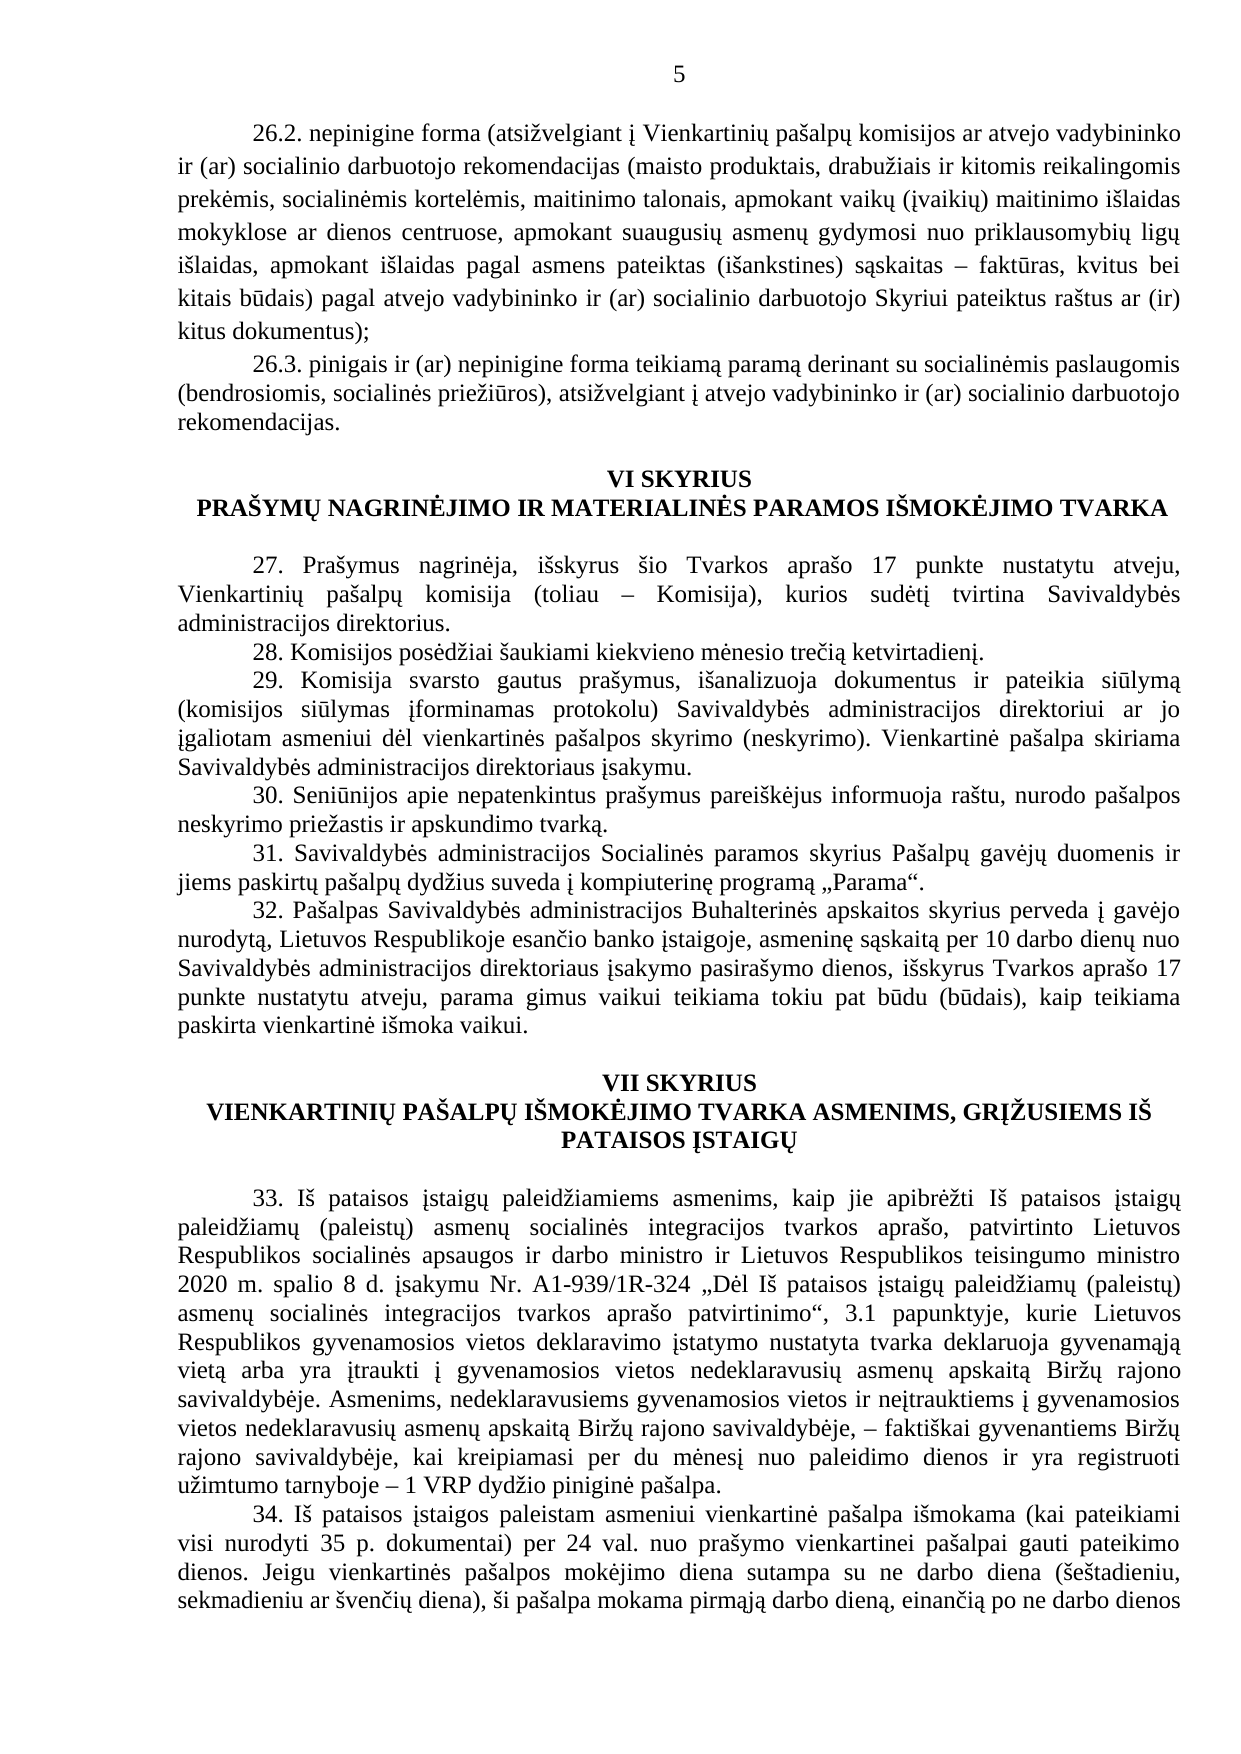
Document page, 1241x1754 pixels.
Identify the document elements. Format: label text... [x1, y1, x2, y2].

text 33. Iš pataisos įstaigų paleidžiamiems asmenims, kaip jie apibrėžti Iš pataisos įstaigų paleidžiamų (paleistų) asmenų socialinės integracijos tvarkos aprašo, patvirtinto Lietuvos Respublikos socialinės apsaugos ir darbo ministro ir Lietuvos Respublikos teisingumo ministro 2020 m. spalio 8 d. įsakymu Nr. A1-939/1R-324 „Dėl Iš pataisos įstaigų paleidžiamų (paleistų) asmenų socialinės integracijos tvarkos aprašo patvirtinimo“, 3.1 papunktyje, kurie Lietuvos Respublikos gyvenamosios vietos deklaravimo įstatymo nustatyta tvarka deklaruoja gyvenamąją vietą arba yra įtraukti į gyvenamosios vietos nedeklaravusių asmenų apskaitą Biržų rajono savivaldybėje. Asmenims, nedeklaravusiems gyvenamosios vietos ir neįtrauktiems į gyvenamosios vietos nedeklaravusių asmenų apskaitą Biržų rajono savivaldybėje, – faktiškai gyvenantiems Biržų rajono savivaldybėje, kai kreipiamasi per du mėnesį nuo paleidimo dienos ir yra registruoti užimtumo tarnyboje – 1 VRP dydžio piniginė pašalpa. [177, 1183, 1181, 1499]
text 29. Komisija svarsto gautus prašymus, išanalizuoja dokumentus ir pateikia siūlymą (komisijos siūlymas įforminamas protokolu) Savivaldybės administracijos direktoriui ar jo įgaliotam asmeniui dėl vienkartinės pašalpos skyrimo (neskyrimo). Vienkartinė pašalpa skiriama Savivaldybės administracijos direktoriaus įsakymu. [177, 666, 1181, 781]
text 26.2. nepinigine forma (atsižvelgiant į Vienkartinių pašalpų komisijos ar atvejo vadybininko ir (ar) socialinio darbuotojo rekomendacijas (maisto produktais, drabužiais ir kitomis reikalingomis prekėmis, socialinėmis kortelėmis, maitinimo talonais, apmokant vaikų (įvaikių) maitinimo išlaidas mokyklose ar dienos centruose, apmokant suaugusių asmenų gydymosi nuo priklausomybių ligų išlaidas, apmokant išlaidas pagal asmens pateiktas (išankstines) sąskaitas – faktūras, kvitus bei kitais būdais) pagal atvejo vadybininko ir (ar) socialinio darbuotojo Skyriui pateiktus raštus ar (ir) kitus dokumentus); [177, 118, 1181, 345]
text PRAŠYMŲ NAGRINĖJIMO IR MATERIALINĖS PARAMOS IŠMOKĖJIMO TVARKA [177, 493, 1181, 522]
text 26.3. pinigais ir (ar) nepinigine forma teikiamą paramą derinant su socialinėmis paslaugomis (bendrosiomis, socialinės priežiūros), atsižvelgiant į atvejo vadybininko ir (ar) socialinio darbuotojo rekomendacijas. [177, 349, 1181, 436]
text VII SKYRIUS [177, 1068, 1181, 1097]
text 31. Savivaldybės administracijos Socialinės paramos skyrius Pašalpų gavėjų duomenis ir jiems paskirtų pašalpų dydžius suveda į kompiuterinę programą „Parama“. [177, 838, 1181, 896]
text VI SKYRIUS [177, 464, 1181, 493]
text 28. Komisijos posėdžiai šaukiami kiekvieno mėnesio trečią ketvirtadienį. [177, 637, 1181, 666]
text 32. Pašalpas Savivaldybės administracijos Buhalterinės apskaitos skyrius perveda į gavėjo nurodytą, Lietuvos Respublikoje esančio banko įstaigoje, asmeninę sąskaitą per 10 darbo dienų nuo Savivaldybės administracijos direktoriaus įsakymo pasirašymo dienos, išskyrus Tvarkos aprašo 17 punkte nustatytu atveju, parama gimus vaikui teikiama tokiu pat būdu (būdais), kaip teikiama paskirta vienkartinė išmoka vaikui. [177, 896, 1181, 1039]
text 30. Seniūnijos apie nepatenkintus prašymus pareiškėjus informuoja raštu, nurodo pašalpos neskyrimo priežastis ir apskundimo tvarką. [177, 781, 1181, 838]
text 27. Prašymus nagrinėja, išskyrus šio Tvarkos aprašo 17 punkte nustatytu atveju, Vienkartinių pašalpų komisija (toliau – Komisija), kurios sudėtį tvirtina Savivaldybės administracijos direktorius. [177, 551, 1181, 637]
text VIENKARTINIŲ PAŠALPŲ IŠMOKĖJIMO TVARKA ASMENIMS, GRĮŽUSIEMS IŠ PATAISOS ĮSTAIGŲ [177, 1097, 1181, 1154]
text 34. Iš pataisos įstaigos paleistam asmeniui vienkartinė pašalpa išmokama (kai pateikiami visi nurodyti 35 p. dokumentai) per 24 val. nuo prašymo vienkartinei pašalpai gauti pateikimo dienos. Jeigu vienkartinės pašalpos mokėjimo diena sutampa su ne darbo diena (šeštadieniu, sekmadieniu ar švenčių diena), ši pašalpa mokama pirmąją darbo dieną, einančią po ne darbo dienos [177, 1499, 1181, 1614]
